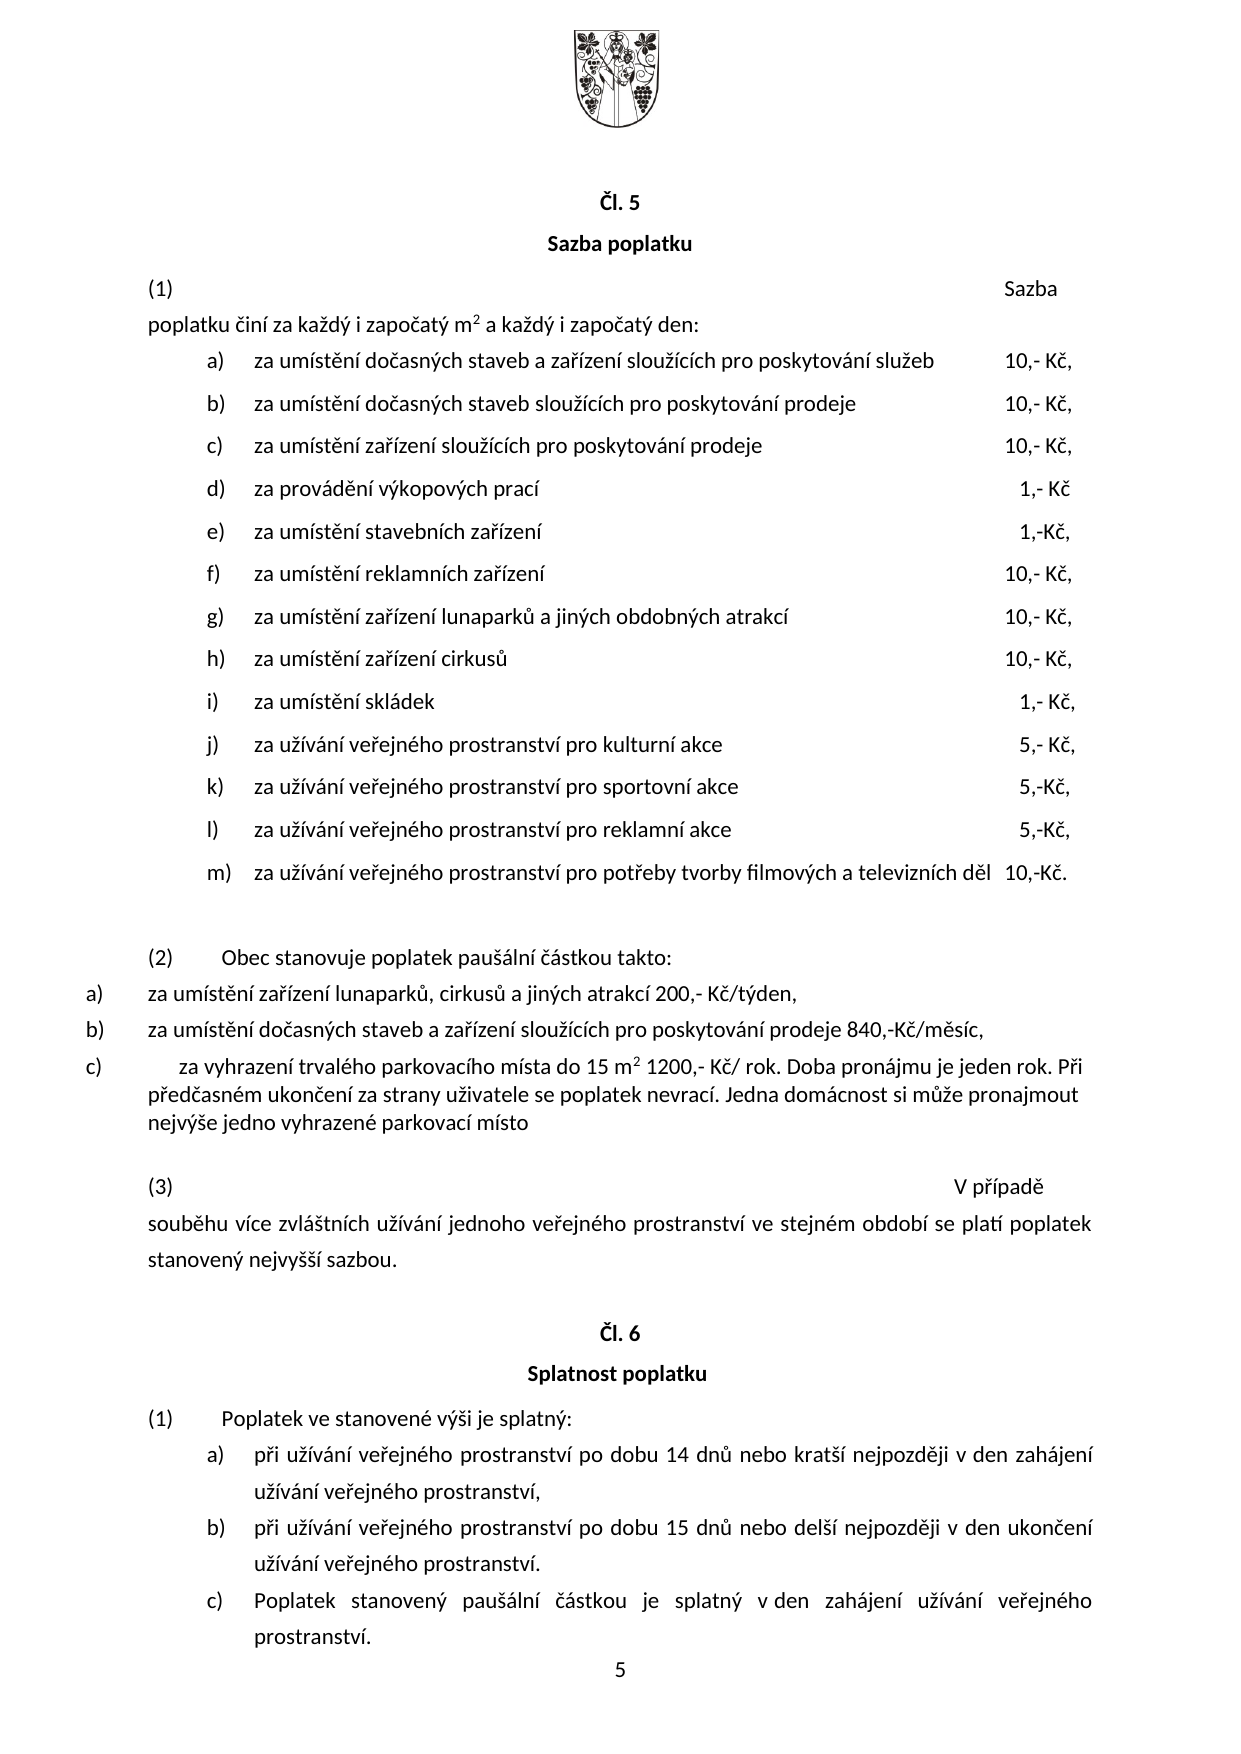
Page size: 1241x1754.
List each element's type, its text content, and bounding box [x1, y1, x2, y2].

list za umístění skládek 1,- Kč, [207, 687, 1093, 715]
list za užívání veřejného prostranství pro kulturní akce 5,- Kč, [207, 730, 1093, 758]
list Sazba poplatku činí za každý i započatý m2 a každý i započatý den: [148, 274, 1093, 338]
list při užívání veřejného prostranství po dobu 14 dnů nebo kratší nejpozději v den zahájení užívání veřejného prostranství, [207, 1440, 1093, 1505]
list za vyhrazení trvalého parkovacího místa do 15 m2 1200,- Kč/ rok. Doba pronájmu je jeden rok. Při předčasném ukončení za strany uživatele se poplatek nevrací. Jedna domácnost si může pronajmout nejvýše jedno vyhrazené parkovací místo [86, 1052, 1093, 1136]
list za umístění zařízení cirkusů 10,- Kč, [207, 644, 1093, 673]
list za umístění dočasných staveb a zařízení sloužících pro poskytování prodeje 840,-Kč/měsíc, [86, 1016, 1093, 1043]
list Obec stanovuje poplatek paušální částkou takto: [148, 943, 1093, 971]
list za umístění reklamních zařízení 10,- Kč, [207, 559, 1093, 587]
list za užívání veřejného prostranství pro sportovní akce 5,-Kč, [207, 772, 1093, 800]
list za umístění stavebních zařízení 1,-Kč, [207, 517, 1093, 545]
list za umístění zařízení lunaparků, cirkusů a jiných atrakcí 200,- Kč/týden, [86, 979, 1093, 1007]
list Poplatek stanovený paušální částkou je splatný v den zahájení užívání veřejného prostranství. [207, 1586, 1093, 1650]
list za provádění výkopových prací 1,- Kč [207, 474, 1093, 502]
list za umístění zařízení sloužících pro poskytování prodeje 10,- Kč, [207, 432, 1093, 459]
list za užívání veřejného prostranství pro potřeby tvorby filmových a televizních děl 10,-Kč. [207, 858, 1093, 886]
text Čl. 5 [148, 188, 1093, 216]
list Poplatek ve stanovené výši je splatný: [148, 1404, 1093, 1432]
text Čl. 6 [148, 1319, 1093, 1347]
list za užívání veřejného prostranství pro reklamní akce 5,-Kč, [207, 815, 1093, 843]
text Splatnost poplatku [148, 1359, 1093, 1387]
list V případě souběhu více zvláštních užívání jednoho veřejného prostranství ve stejném období se platí poplatek stanovený nejvyšší sazbou. [148, 1172, 1093, 1273]
list za umístění dočasných staveb a zařízení sloužících pro poskytování služeb 10,- Kč, [207, 346, 1093, 374]
text Sazba poplatku [148, 229, 1093, 257]
list za umístění zařízení lunaparků a jiných obdobných atrakcí 10,- Kč, [207, 602, 1093, 630]
list za umístění dočasných staveb sloužících pro poskytování prodeje 10,- Kč, [207, 389, 1093, 417]
list při užívání veřejného prostranství po dobu 15 dnů nebo delší nejpozději v den ukončení užívání veřejného prostranství. [207, 1513, 1093, 1577]
